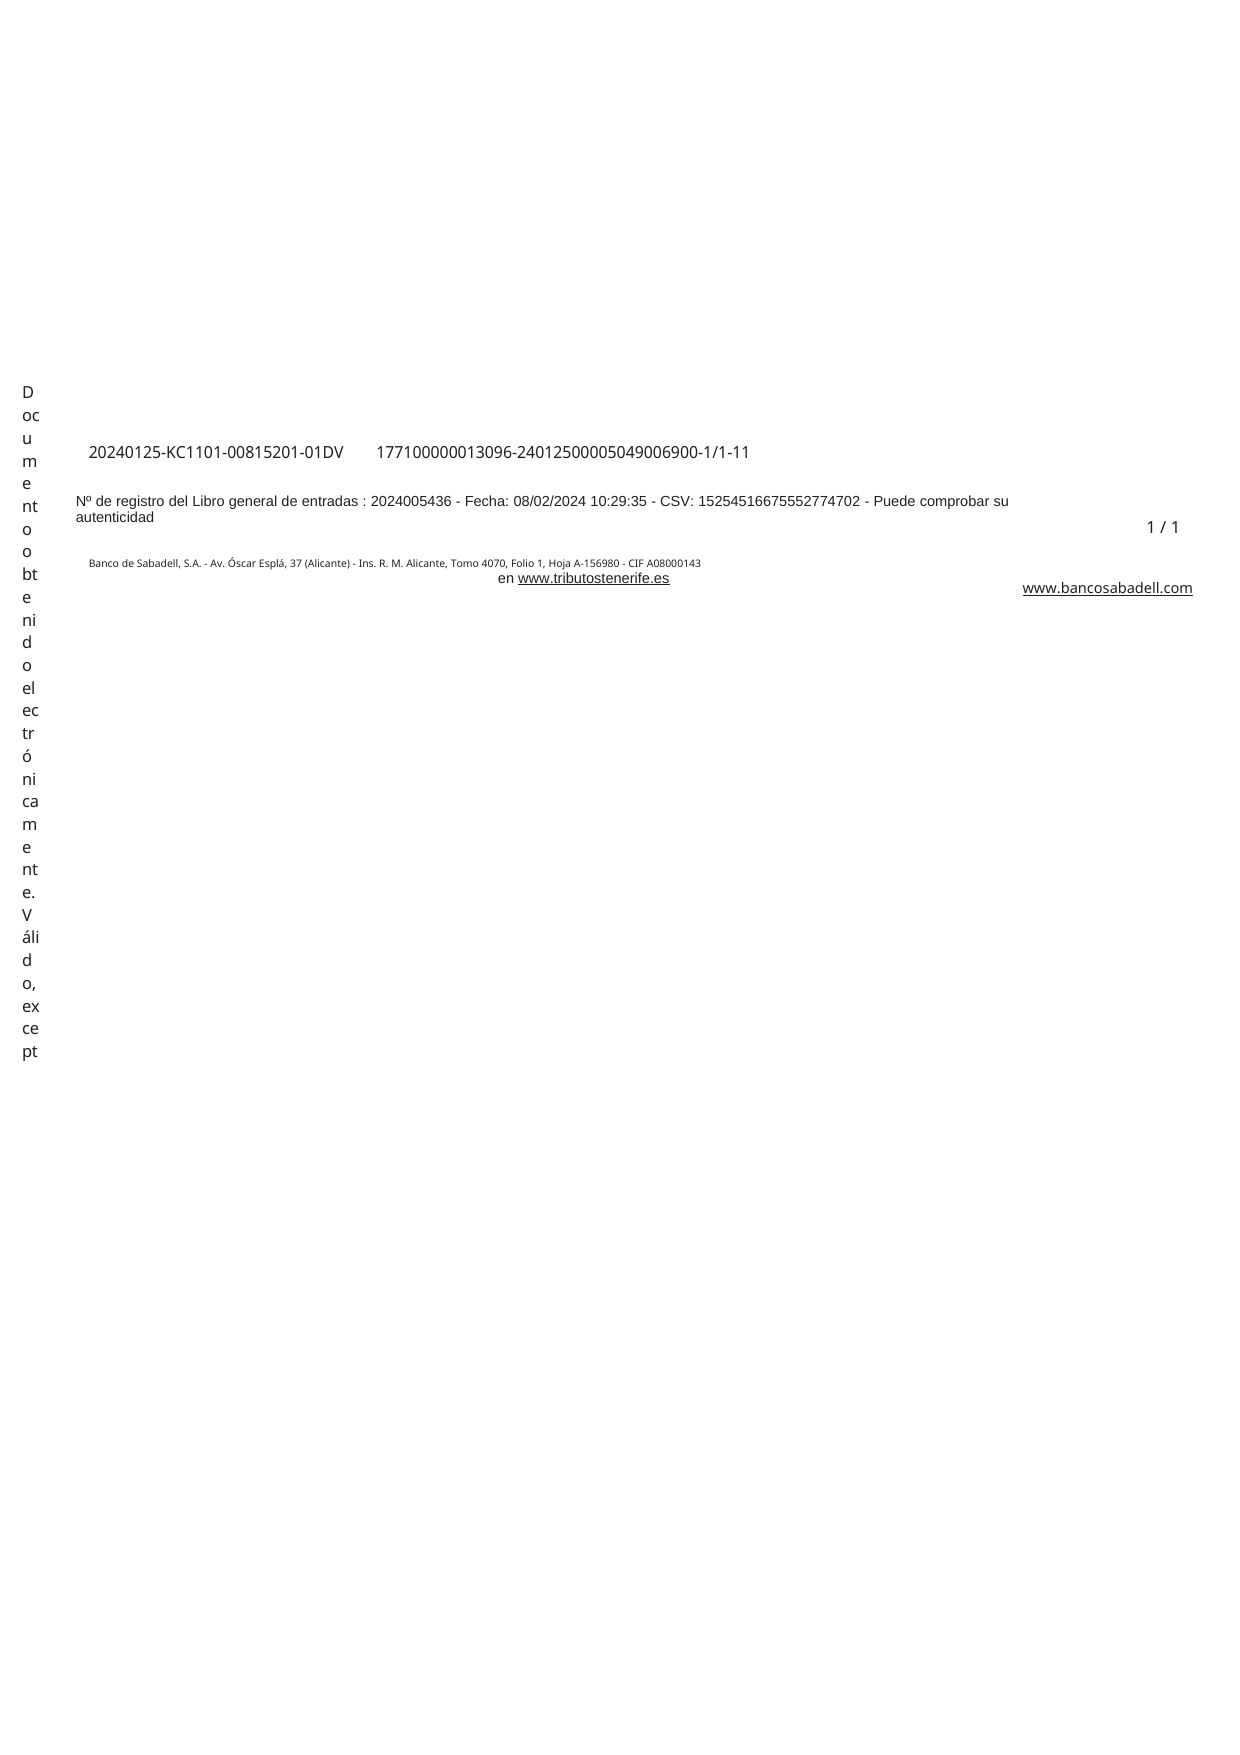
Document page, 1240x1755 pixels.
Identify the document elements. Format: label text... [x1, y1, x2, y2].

text www.bancosabadell.com [1022, 578, 1239, 598]
text en www.tributostenerife.es [50, 570, 669, 586]
text 20240125-KC1101-00815201-01DV 177100000013096-24012500005049006900-1/1-11 [88, 441, 1091, 463]
text 1 / 1 [1146, 516, 1239, 538]
text Documento obtenido electrónicamente. Válido, excepto discordancia con los registros del Banco. [22, 381, 41, 1065]
text Banco de Sabadell, S.A. - Av. Óscar Esplá, 37 (Alicante) - Ins. R. M. Alicante, Tomo 4070, Folio 1, Hoja A-156980 - CIF A08000143 [88, 556, 1091, 570]
text Nº de registro del Libro general de entradas : 2024005436 - Fecha: 08/02/2024 10:29:35 - CSV: 15254516675552774702 - Puede comprobar su autenticidad [76, 492, 1091, 526]
